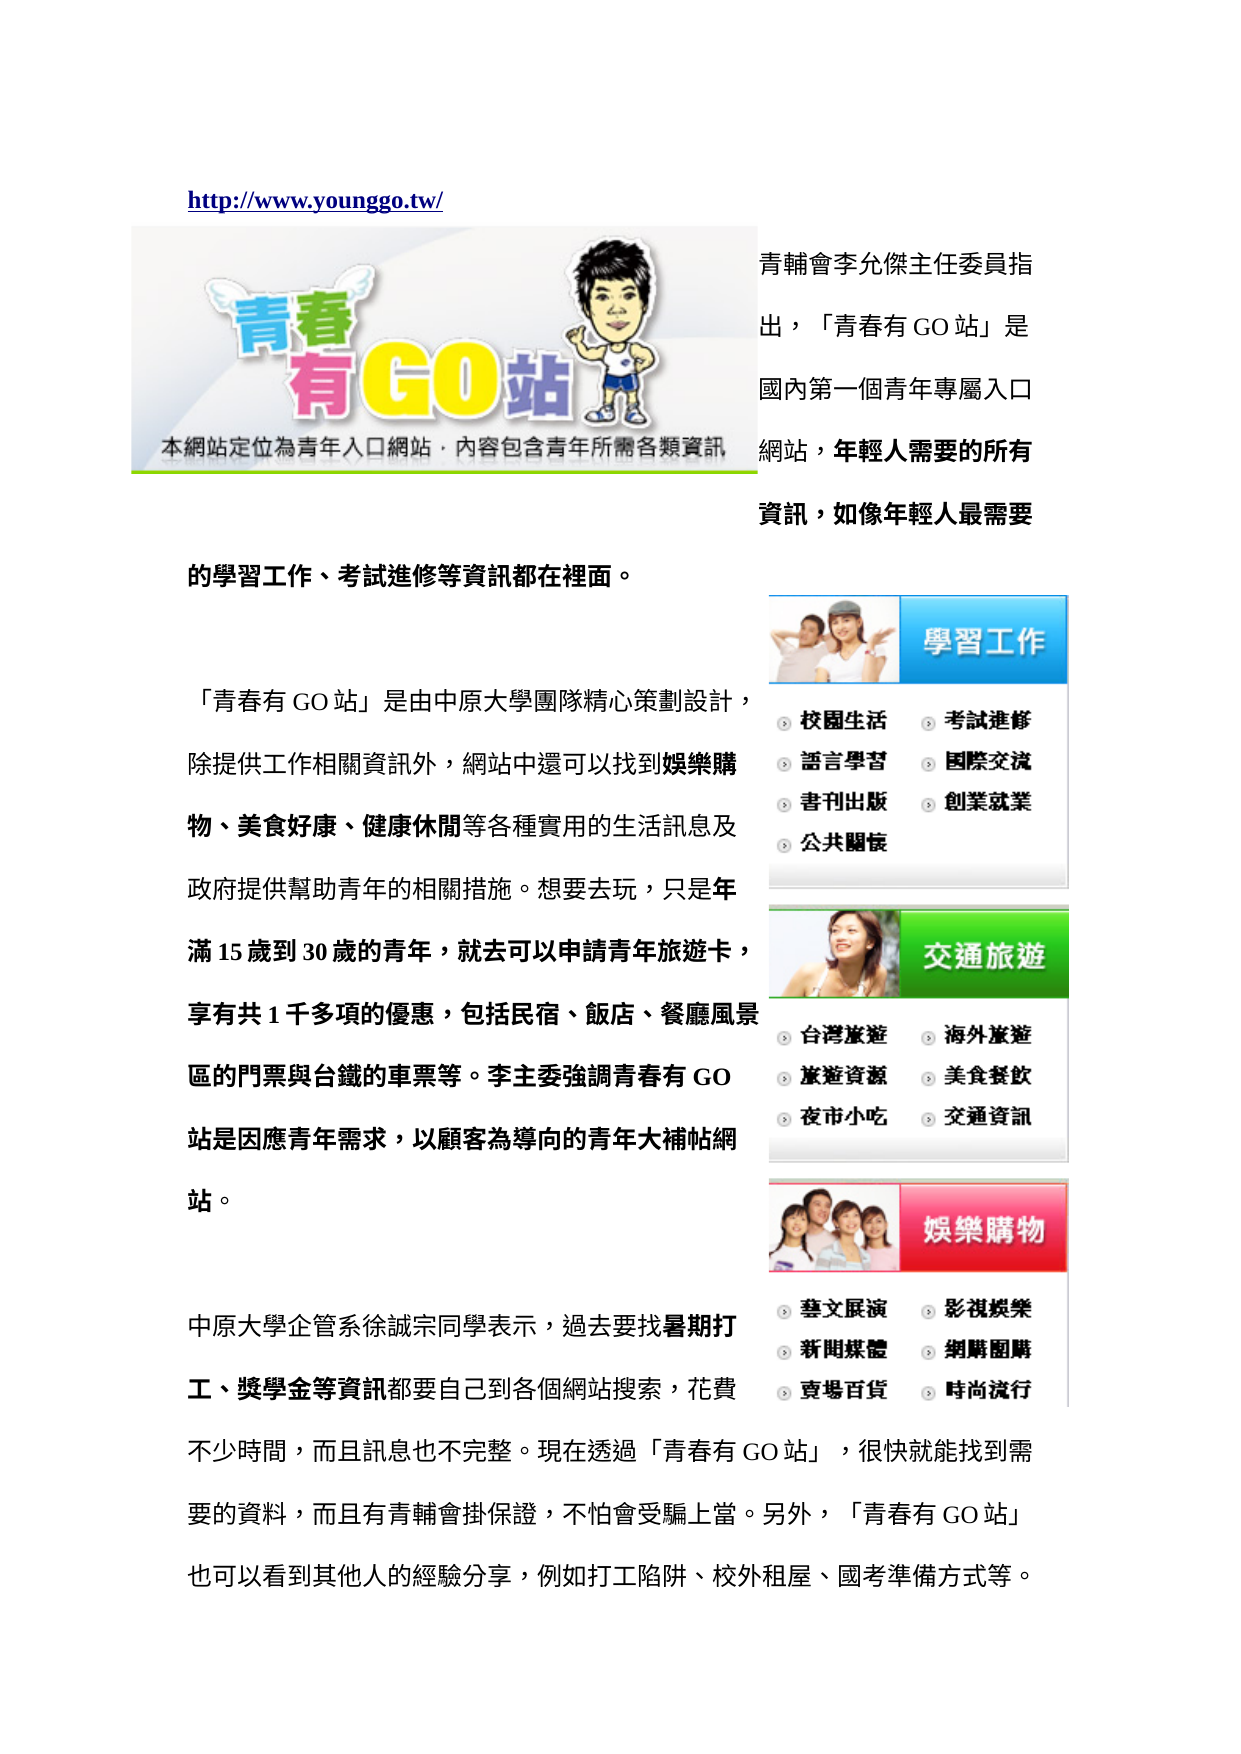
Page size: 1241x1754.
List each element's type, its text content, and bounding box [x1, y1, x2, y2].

text 「青春有GO站」是由中原大學團隊精心策劃設計，除提供工作相關資訊外，網站中還可以找到娛樂購物、美食好康、健康休閒等各種實用的生活訊息及政府提供幫助青年的相關措施。想要去玩，只是年滿15歲到30歲的青年，就去可以申請青年旅遊卡，享有共1千多項的優惠，包括民宿、飯店、餐廳風景區的門票與台鐵的車票等。李主委強調青春有GO站是因應青年需求，以顧客為導向的青年大補帖網站。 中原大學企管系徐誠宗同學表示，過去要找暑期打工、獎學金等資訊都要自己到各個網站搜索，花費不少時間，而且訊息也不完整。現在透過「青春有GO站」，很快就能找到需要的資料，而且有青輔會掛保證，不怕會受騙上當。另外，「青春有GO站」也可以看到其他人的經驗分享，例如打工陷阱、校外租屋、國考準備方式等。 [187, 658, 1053, 1596]
text 青輔會李允傑主任委員指出，「青春有GO站」是國內第一個青年專屬入口網站，年輕人需要的所有資訊，如像年輕人最需要的學習工作、考試進修等資訊都在裡面。 [187, 221, 1053, 596]
text http://www.younggo.tw/ [187, 158, 1053, 221]
